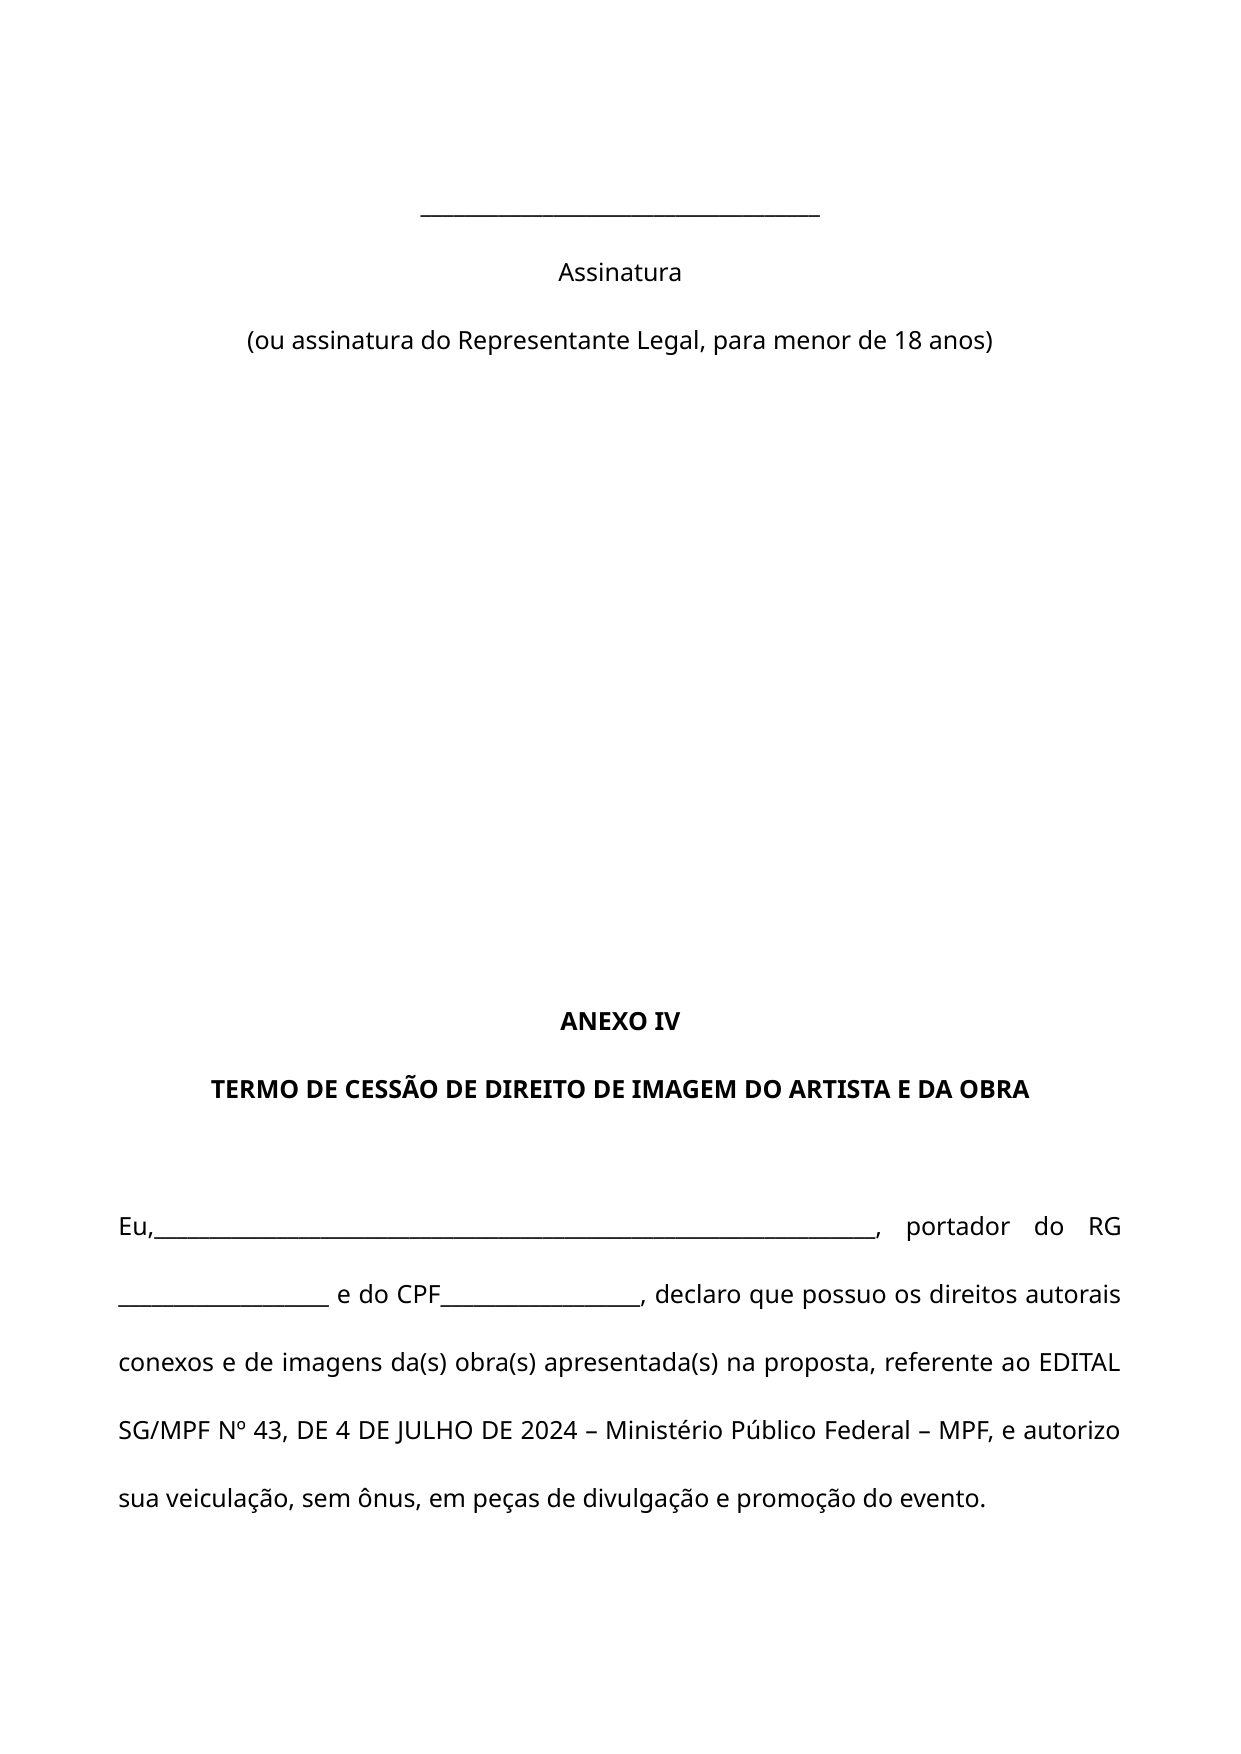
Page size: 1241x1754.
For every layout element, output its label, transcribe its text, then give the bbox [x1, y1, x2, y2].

text Assinatura [118, 254, 1122, 288]
text TERMO DE CESSÃO DE DIREITO DE IMAGEM DO ARTISTA E DA OBRA [118, 1072, 1122, 1106]
text Eu,_________________________________________________________________, portador do RG ___________________ e do CPF__________________, declaro que possuo os direitos autorais conexos e de imagens da(s) obra(s) apresentada(s) na proposta, referente ao EDITAL SG/MPF Nº 43, DE 4 DE JULHO DE 2024 – Ministério Público Federal – MPF, e autorizo sua veiculação, sem ônus, em peças de divulgação e promoção do evento. [118, 1208, 1122, 1515]
text (ou assinatura do Representante Legal, para menor de 18 anos) [118, 322, 1122, 357]
text ANEXO IV [118, 1004, 1122, 1038]
text ____________________________________ [118, 186, 1122, 220]
